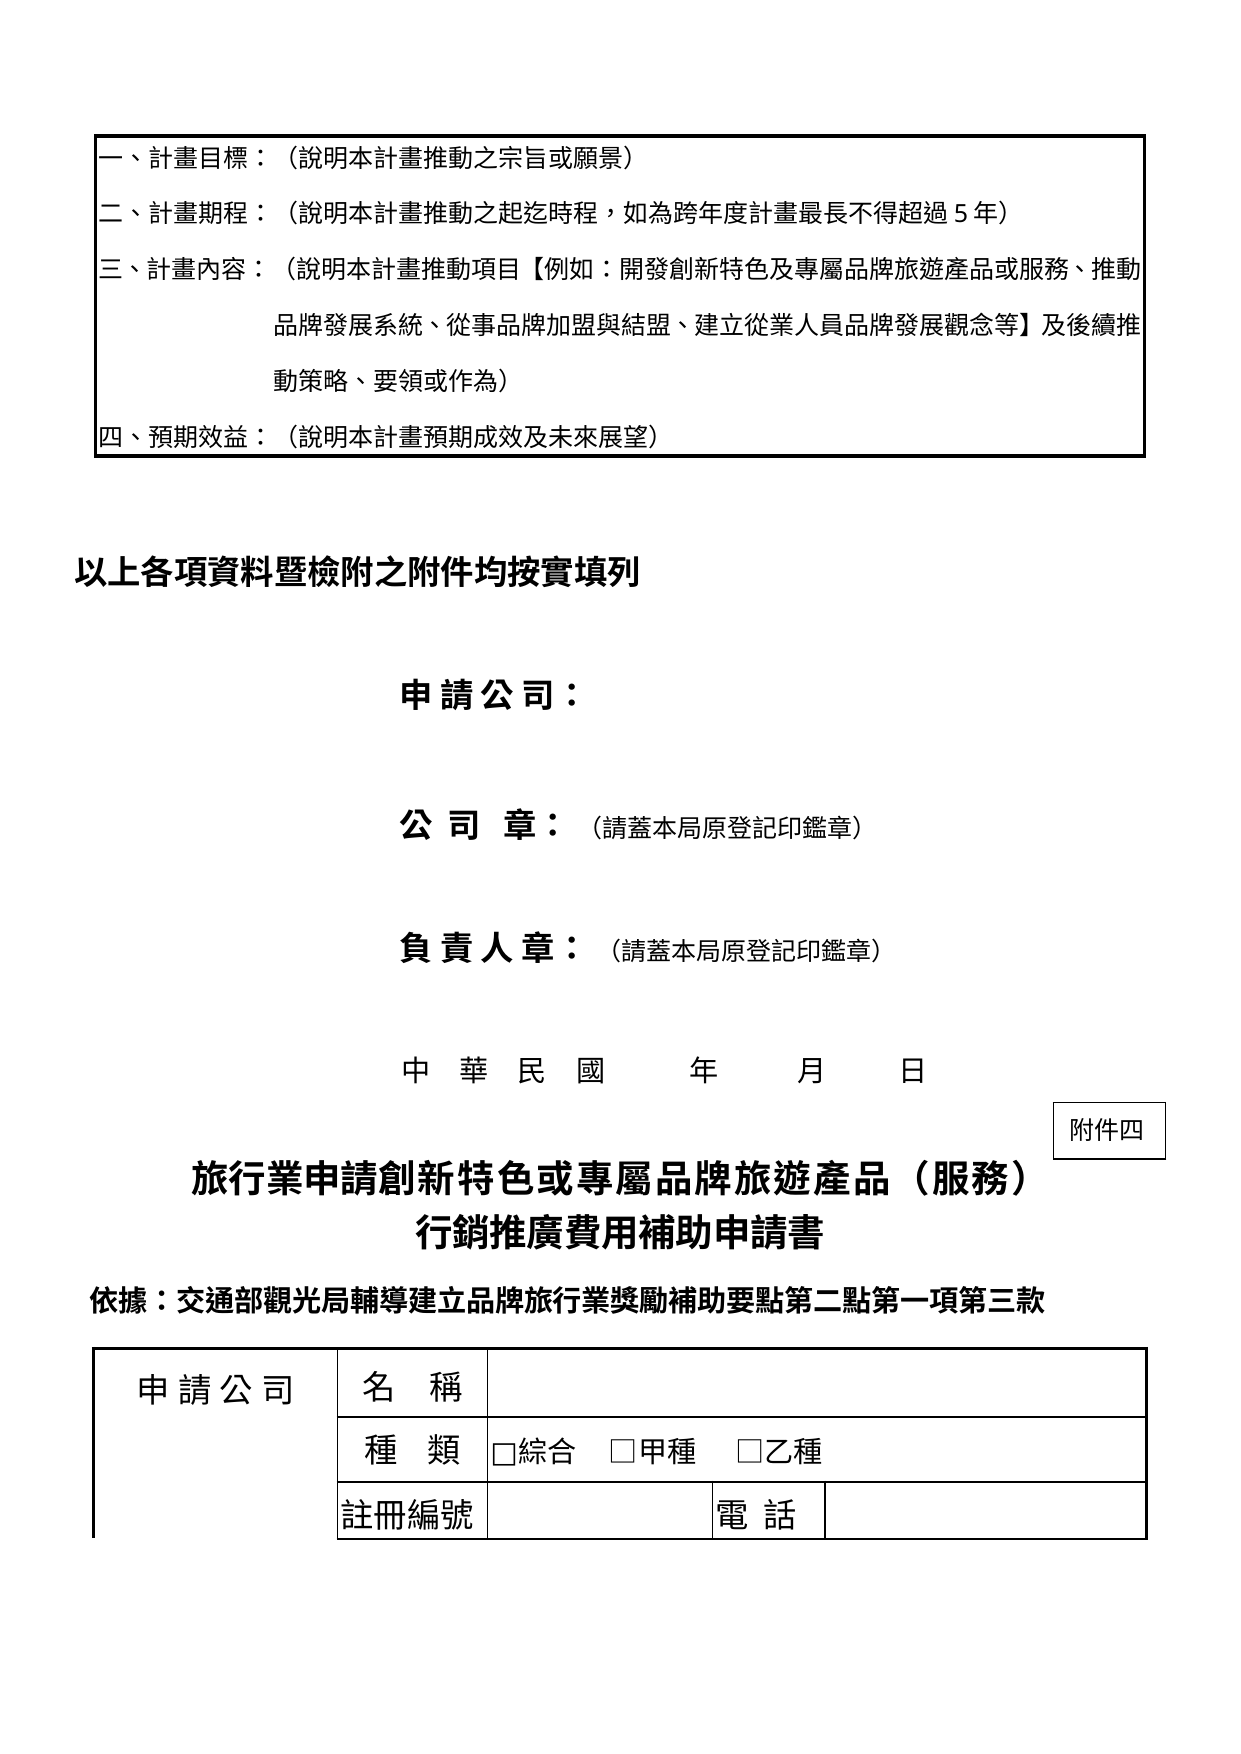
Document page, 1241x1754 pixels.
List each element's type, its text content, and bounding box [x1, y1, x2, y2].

table_header 一、計畫目標：（說明本計畫推動之宗旨或願景） 二、計畫期程：（說明本計畫推動之起迄時程，如為跨年度計畫最長不得超過5年） 三、計畫內容：（說明本計畫推動項目【例如：開發創新特色及專屬品牌旅遊產品或服務、推動品牌發展系統、從事品牌加盟與結盟、建立從業人員品牌發展觀念等】及後續推動策略、要領或作為） 四、預期效益：（說明本計畫預期成效及未來展望） [97, 138, 1143, 454]
text 依據：交通部觀光局輔導建立品牌旅行業獎勵補助要點第二點第一項第三款 [74, 1286, 1166, 1318]
table_cell [826, 1483, 1145, 1538]
table_cell 電 話 [713, 1483, 824, 1538]
table_header 申 請 公 司 [95, 1350, 337, 1538]
text 附件四 [1069, 1111, 1150, 1147]
table_cell [488, 1483, 712, 1538]
table_header 名 稱 [338, 1350, 487, 1416]
text 申 請 公 司： [399, 656, 1166, 731]
text 以上各項資料暨檢附之附件均按實填列 [74, 532, 1166, 607]
text 旅行業申請創新特色或專屬品牌旅遊產品（服務） [74, 1103, 1166, 1203]
table_header [488, 1350, 1145, 1416]
text 負 責 人 章： （請蓋本局原登記印鑑章） [399, 908, 1166, 983]
text 公 司 章： （請蓋本局原登記印鑑章） [399, 785, 1166, 860]
text 中 華 民 國 年 月 日 [162, 1031, 1166, 1106]
text 行銷推廣費用補助申請書 [74, 1203, 1166, 1257]
table_cell 種 類 [338, 1418, 487, 1481]
table_cell 註冊編號 [338, 1483, 487, 1538]
table_cell □綜合 □甲種 □乙種 [488, 1418, 1145, 1481]
